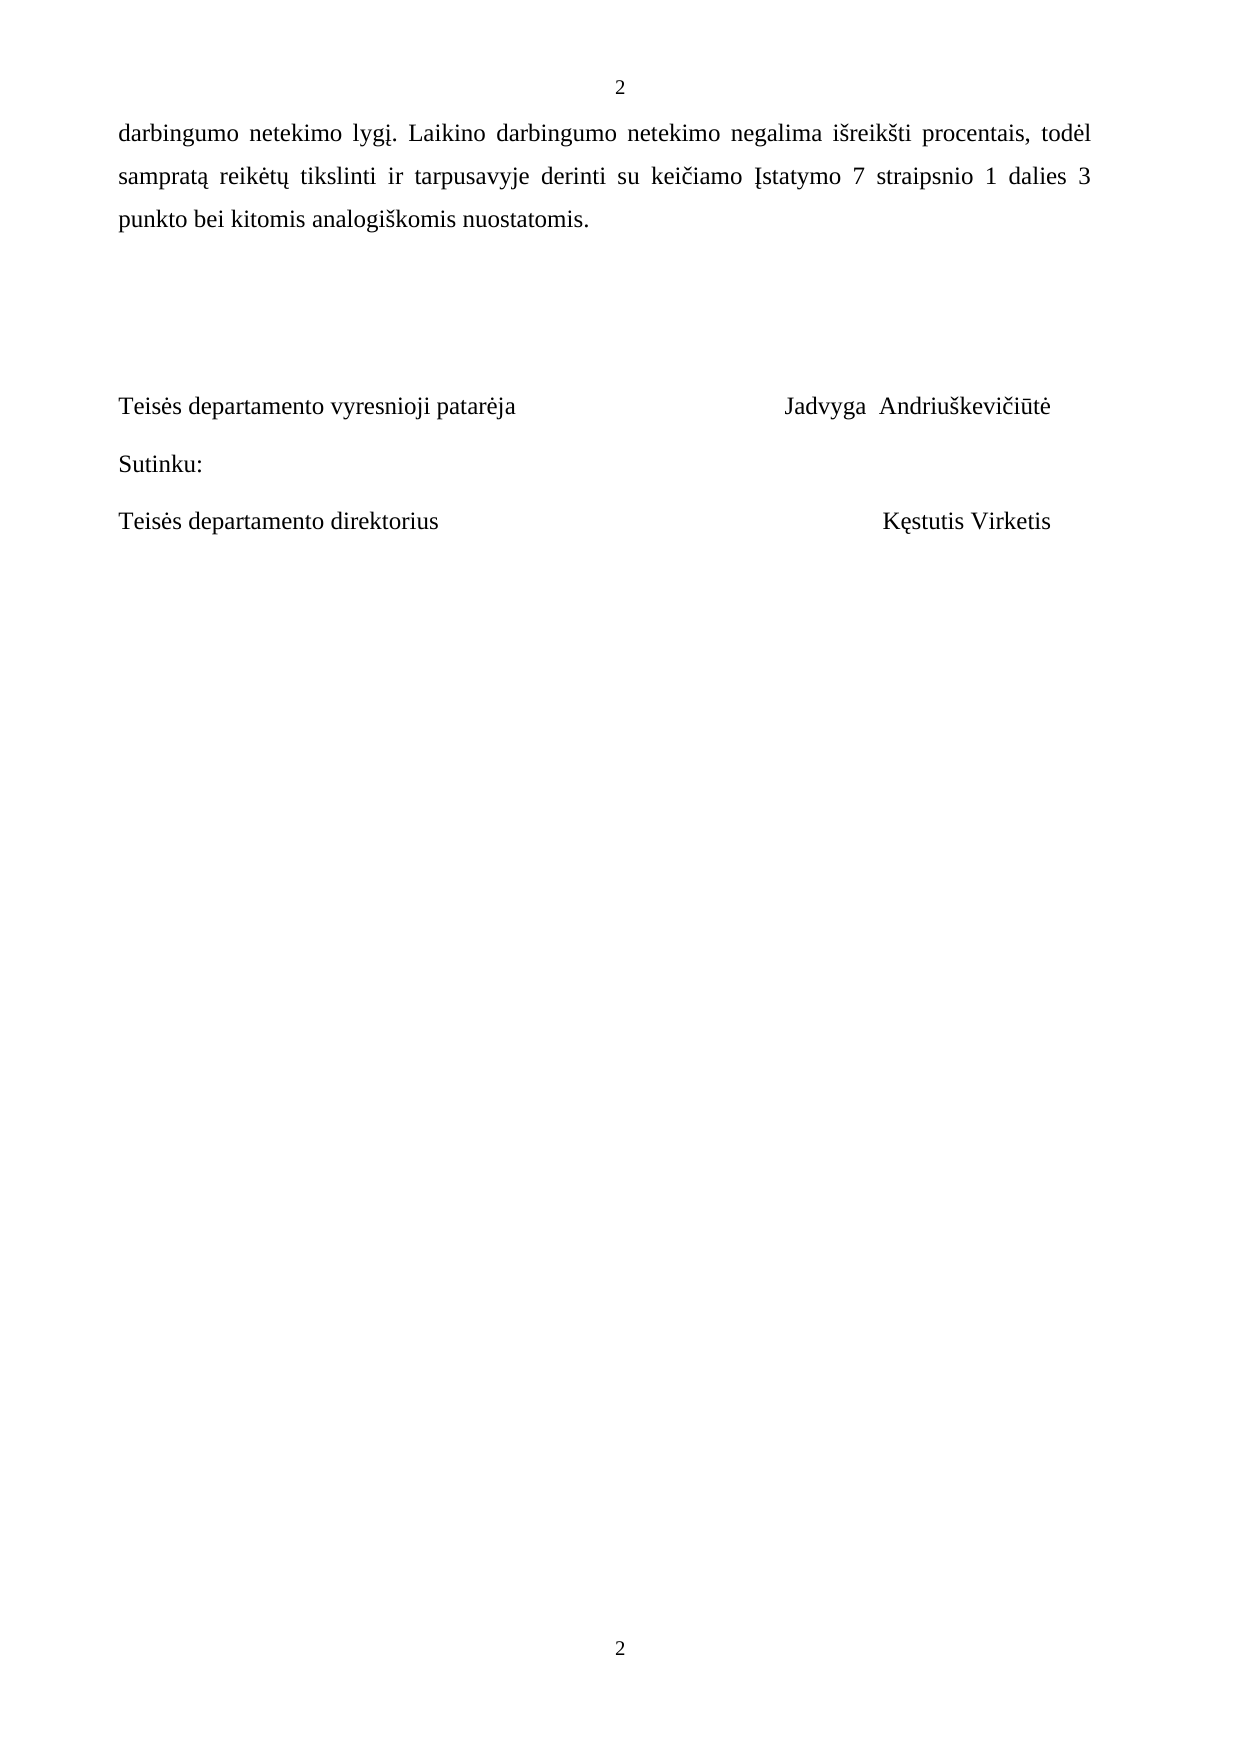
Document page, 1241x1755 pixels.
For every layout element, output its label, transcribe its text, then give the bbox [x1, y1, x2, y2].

text Sutinku: [118, 449, 1093, 477]
text Teisės departamento direktorius Kęstutis Virketis [118, 506, 1093, 535]
text Teisės departamento vyresnioji patarėja Jadvyga Andriuškevičiūtė [118, 391, 1093, 420]
text darbingumo netekimo lygį. Laikino darbingumo netekimo negalima išreikšti procentais, todėl sampratą reikėtų tikslinti ir tarpusavyje derinti su keičiamo Įstatymo 7 straipsnio 1 dalies 3 punkto bei kitomis analogiškomis nuostatomis. [118, 118, 1093, 233]
